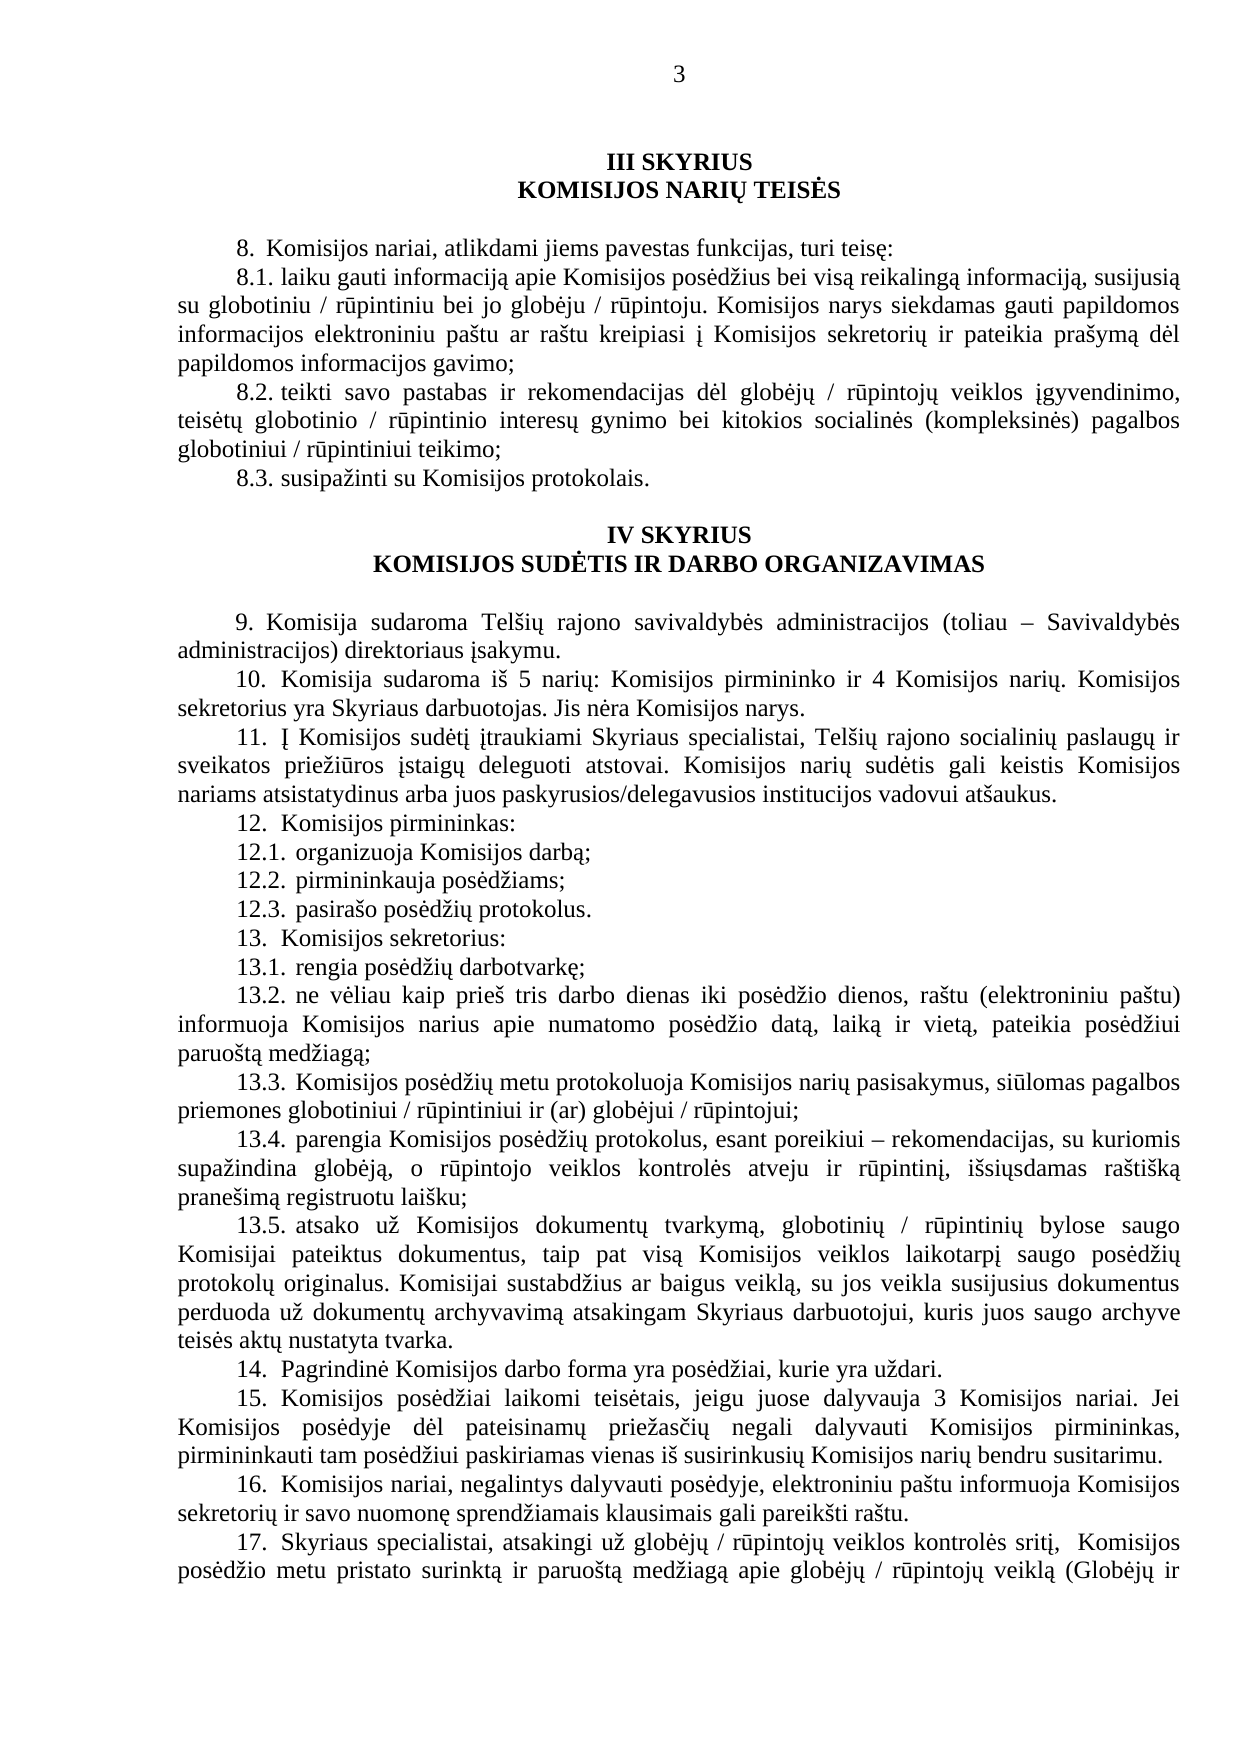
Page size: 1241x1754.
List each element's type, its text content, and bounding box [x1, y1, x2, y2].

text 13.2. ne vėliau kaip prieš tris darbo dienas iki posėdžio dienos, raštu (elektroniniu paštu) informuoja Komisijos narius apie numatomo posėdžio datą, laiką ir vietą, pateikia posėdžiui paruoštą medžiagą; [177, 981, 1181, 1067]
text III SKYRIUS [177, 147, 1181, 176]
text 8.3. susipažinti su Komisijos protokolais. [236, 463, 1181, 492]
text 12.1. organizuoja Komisijos darbą; [236, 837, 1181, 866]
text 8.2. teikti savo pastabas ir rekomendacijas dėl globėjų / rūpintojų veiklos įgyvendinimo, teisėtų globotinio / rūpintinio interesų gynimo bei kitokios socialinės (kompleksinės) pagalbos globotiniui / rūpintiniui teikimo; [177, 377, 1181, 463]
text 13.5. atsako už Komisijos dokumentų tvarkymą, globotinių / rūpintinių bylose saugo Komisijai pateiktus dokumentus, taip pat visą Komisijos veiklos laikotarpį saugo posėdžių protokolų originalus. Komisijai sustabdžius ar baigus veiklą, su jos veikla susijusius dokumentus perduoda už dokumentų archyvavimą atsakingam Skyriaus darbuotojui, kuris juos saugo archyve teisės aktų nustatyta tvarka. [177, 1211, 1181, 1354]
text 15. Komisijos posėdžiai laikomi teisėtais, jeigu juose dalyvauja 3 Komisijos nariai. Jei Komisijos posėdyje dėl pateisinamų priežasčių negali dalyvauti Komisijos pirmininkas, pirmininkauti tam posėdžiui paskiriamas vienas iš susirinkusių Komisijos narių bendru susitarimu. [177, 1383, 1181, 1469]
text 12.3. pasirašo posėdžių protokolus. [236, 894, 1181, 923]
text 12. Komisijos pirmininkas: [177, 808, 1181, 837]
text 13.4. parengia Komisijos posėdžių protokolus, esant poreikiui – rekomendacijas, su kuriomis supažindina globėją, o rūpintojo veiklos kontrolės atveju ir rūpintinį, išsiųsdamas raštišką pranešimą registruotu laišku; [177, 1124, 1181, 1211]
text 8. Komisijos nariai, atlikdami jiems pavestas funkcijas, turi teisę: [236, 233, 1181, 262]
text 13. Komisijos sekretorius: [236, 923, 1181, 952]
text 8.1. laiku gauti informaciją apie Komisijos posėdžius bei visą reikalingą informaciją, susijusią su globotiniu / rūpintiniu bei jo globėju / rūpintoju. Komisijos narys siekdamas gauti papildomos informacijos elektroniniu paštu ar raštu kreipiasi į Komisijos sekretorių ir pateikia prašymą dėl papildomos informacijos gavimo; [177, 262, 1181, 377]
text 17. Skyriaus specialistai, atsakingi už globėjų / rūpintojų veiklos kontrolės sritį, Komisijos posėdžio metu pristato surinktą ir paruoštą medžiagą apie globėjų / rūpintojų veiklą (Globėjų ir [177, 1527, 1181, 1584]
text 16. Komisijos nariai, negalintys dalyvauti posėdyje, elektroniniu paštu informuoja Komisijos sekretorių ir savo nuomonę sprendžiamais klausimais gali pareikšti raštu. [177, 1469, 1181, 1527]
text 11. Į Komisijos sudėtį įtraukiami Skyriaus specialistai, Telšių rajono socialinių paslaugų ir sveikatos priežiūros įstaigų deleguoti atstovai. Komisijos narių sudėtis gali keistis Komisijos nariams atsistatydinus arba juos paskyrusios/delegavusios institucijos vadovui atšaukus. [177, 722, 1181, 808]
text 13.1. rengia posėdžių darbotvarkę; [236, 952, 1181, 981]
text 14. Pagrindinė Komisijos darbo forma yra posėdžiai, kurie yra uždari. [236, 1354, 1181, 1383]
text 9. Komisija sudaroma Telšių rajono savivaldybės administracijos (toliau – Savivaldybės administracijos) direktoriaus įsakymu. [177, 607, 1181, 664]
text KOMISIJOS NARIŲ TEISĖS [177, 176, 1181, 204]
text 12.2. pirmininkauja posėdžiams; [236, 866, 1181, 894]
text 10. Komisija sudaroma iš 5 narių: Komisijos pirmininko ir 4 Komisijos narių. Komisijos sekretorius yra Skyriaus darbuotojas. Jis nėra Komisijos narys. [177, 664, 1181, 722]
text KOMISIJOS SUDĖTIS IR DARBO ORGANIZAVIMAS [177, 549, 1181, 578]
text 13.3. Komisijos posėdžių metu protokoluoja Komisijos narių pasisakymus, siūlomas pagalbos priemones globotiniui / rūpintiniui ir (ar) globėjui / rūpintojui; [177, 1067, 1181, 1124]
text IV SKYRIUS [177, 521, 1181, 549]
